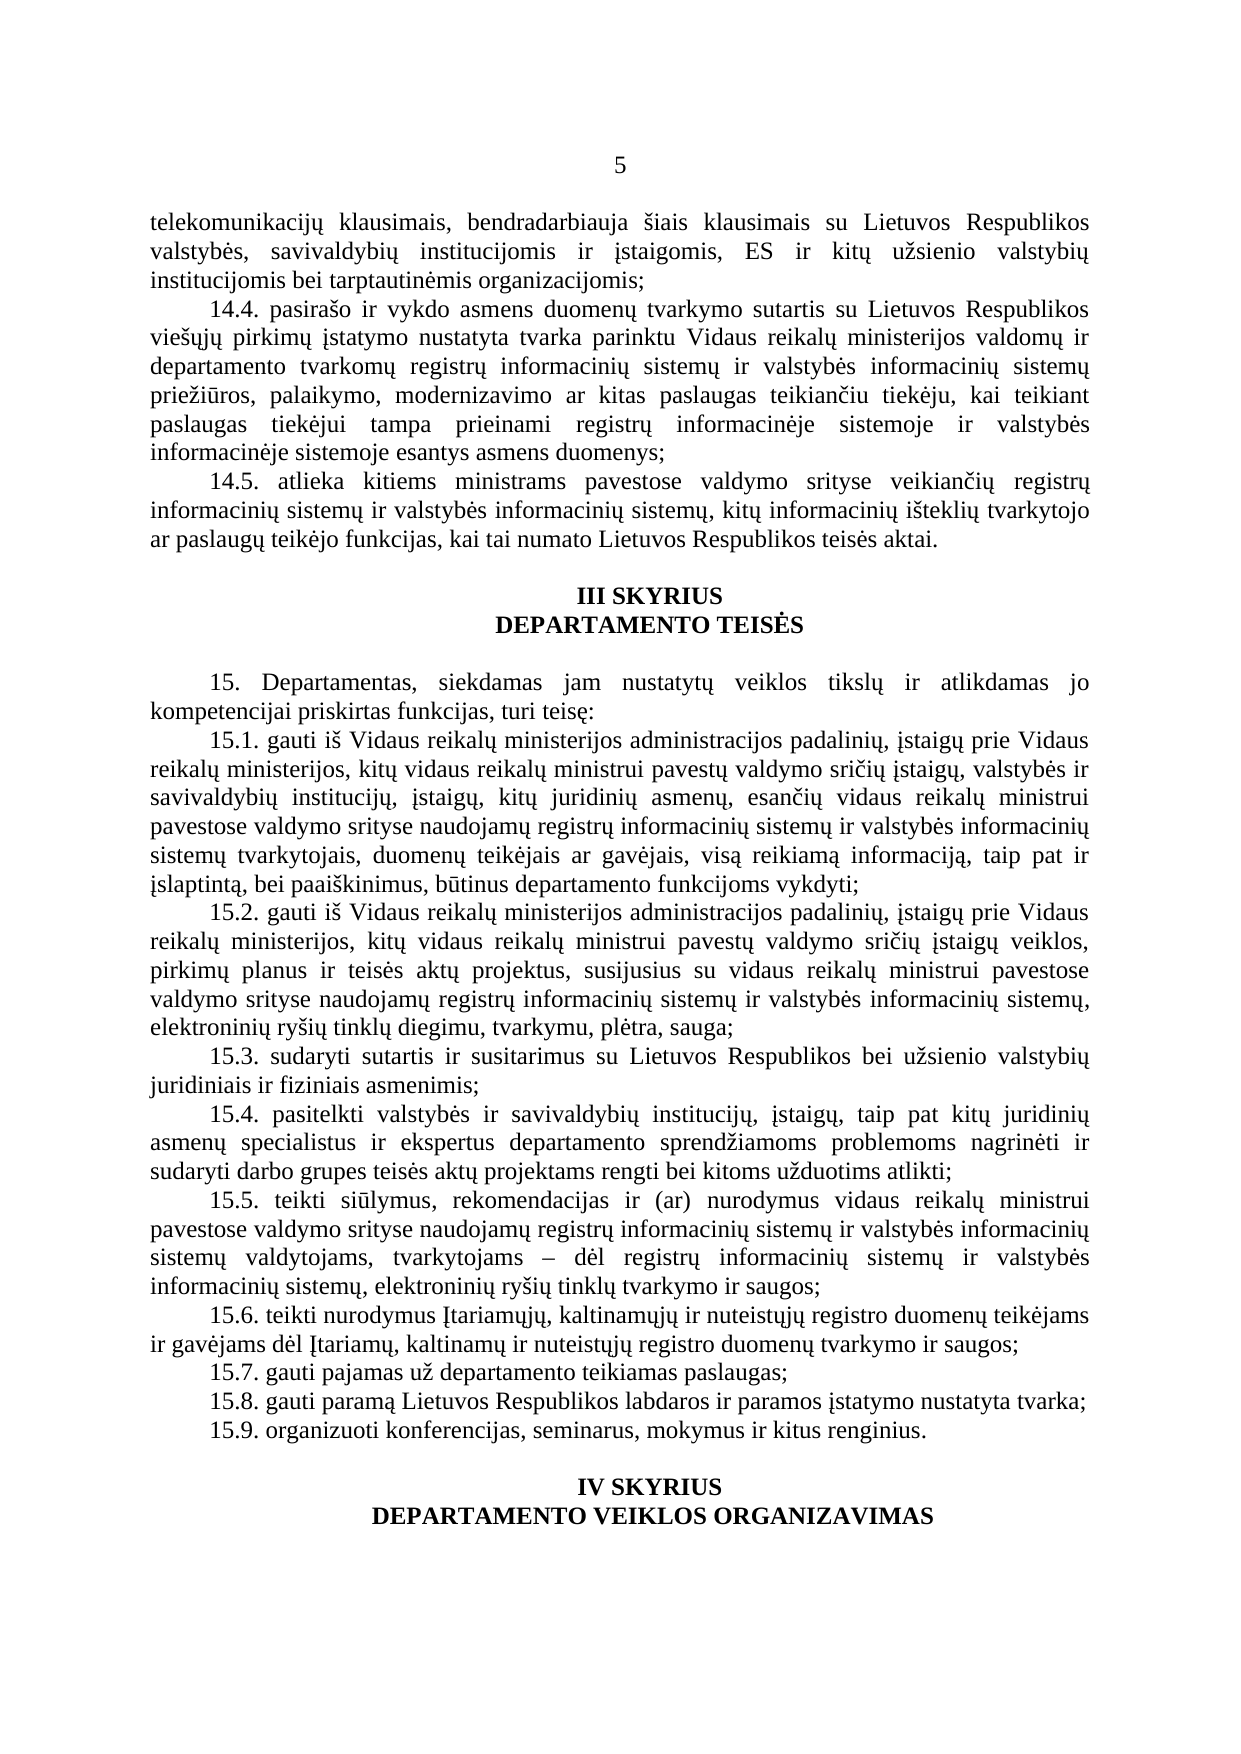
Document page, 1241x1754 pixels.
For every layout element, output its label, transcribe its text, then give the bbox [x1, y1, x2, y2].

text 15.3. sudaryti sutartis ir susitarimus su Lietuvos Respublikos bei užsienio valstybių juridiniais ir fiziniais asmenimis; [150, 1041, 1090, 1099]
text 15.4. pasitelkti valstybės ir savivaldybių institucijų, įstaigų, taip pat kitų juridinių asmenų specialistus ir ekspertus departamento sprendžiamoms problemoms nagrinėti ir sudaryti darbo grupes teisės aktų projektams rengti bei kitoms užduotims atlikti; [150, 1099, 1090, 1185]
text telekomunikacijų klausimais, bendradarbiauja šiais klausimais su Lietuvos Respublikos valstybės, savivaldybių institucijomis ir įstaigomis, ES ir kitų užsienio valstybių institucijomis bei tarptautinėmis organizacijomis; [150, 207, 1090, 294]
text III SKYRIUS [150, 581, 1090, 610]
text 15.7. gauti pajamas už departamento teikiamas paslaugas; [150, 1357, 1090, 1386]
text DEPARTAMENTO TEISĖS [150, 610, 1090, 639]
text 15.8. gauti paramą Lietuvos Respublikos labdaros ir paramos įstatymo nustatyta tvarka; [150, 1386, 1090, 1415]
text 14.5. atlieka kitiems ministrams pavestose valdymo srityse veikiančių registrų informacinių sistemų ir valstybės informacinių sistemų, kitų informacinių išteklių tvarkytojo ar paslaugų teikėjo funkcijas, kai tai numato Lietuvos Respublikos teisės aktai. [150, 466, 1090, 552]
text 15.1. gauti iš Vidaus reikalų ministerijos administracijos padalinių, įstaigų prie Vidaus reikalų ministerijos, kitų vidaus reikalų ministrui pavestų valdymo sričių įstaigų, valstybės ir savivaldybių institucijų, įstaigų, kitų juridinių asmenų, esančių vidaus reikalų ministrui pavestose valdymo srityse naudojamų registrų informacinių sistemų ir valstybės informacinių sistemų tvarkytojais, duomenų teikėjais ar gavėjais, visą reikiamą informaciją, taip pat ir įslaptintą, bei paaiškinimus, būtinus departamento funkcijoms vykdyti; [150, 725, 1090, 897]
text 14.4. pasirašo ir vykdo asmens duomenų tvarkymo sutartis su Lietuvos Respublikos viešųjų pirkimų įstatymo nustatyta tvarka parinktu Vidaus reikalų ministerijos valdomų ir departamento tvarkomų registrų informacinių sistemų ir valstybės informacinių sistemų priežiūros, palaikymo, modernizavimo ar kitas paslaugas teikiančiu tiekėju, kai teikiant paslaugas tiekėjui tampa prieinami registrų informacinėje sistemoje ir valstybės informacinėje sistemoje esantys asmens duomenys; [150, 294, 1090, 466]
text 15.9. organizuoti konferencijas, seminarus, mokymus ir kitus renginius. [150, 1415, 1090, 1444]
text 15.2. gauti iš Vidaus reikalų ministerijos administracijos padalinių, įstaigų prie Vidaus reikalų ministerijos, kitų vidaus reikalų ministrui pavestų valdymo sričių įstaigų veiklos, pirkimų planus ir teisės aktų projektus, susijusius su vidaus reikalų ministrui pavestose valdymo srityse naudojamų registrų informacinių sistemų ir valstybės informacinių sistemų, elektroninių ryšių tinklų diegimu, tvarkymu, plėtra, sauga; [150, 897, 1090, 1041]
text 15. Departamentas, siekdamas jam nustatytų veiklos tikslų ir atlikdamas jo kompetencijai priskirtas funkcijas, turi teisę: [150, 667, 1090, 725]
text IV SKYRIUS [150, 1472, 1090, 1501]
text 15.6. teikti nurodymus Įtariamųjų, kaltinamųjų ir nuteistųjų registro duomenų teikėjams ir gavėjams dėl Įtariamų, kaltinamų ir nuteistųjų registro duomenų tvarkymo ir saugos; [150, 1300, 1090, 1357]
text DEPARTAMENTO VEIKLOS ORGANIZAVIMAS [150, 1501, 1090, 1530]
text 15.5. teikti siūlymus, rekomendacijas ir (ar) nurodymus vidaus reikalų ministrui pavestose valdymo srityse naudojamų registrų informacinių sistemų ir valstybės informacinių sistemų valdytojams, tvarkytojams – dėl registrų informacinių sistemų ir valstybės informacinių sistemų, elektroninių ryšių tinklų tvarkymo ir saugos; [150, 1185, 1090, 1300]
